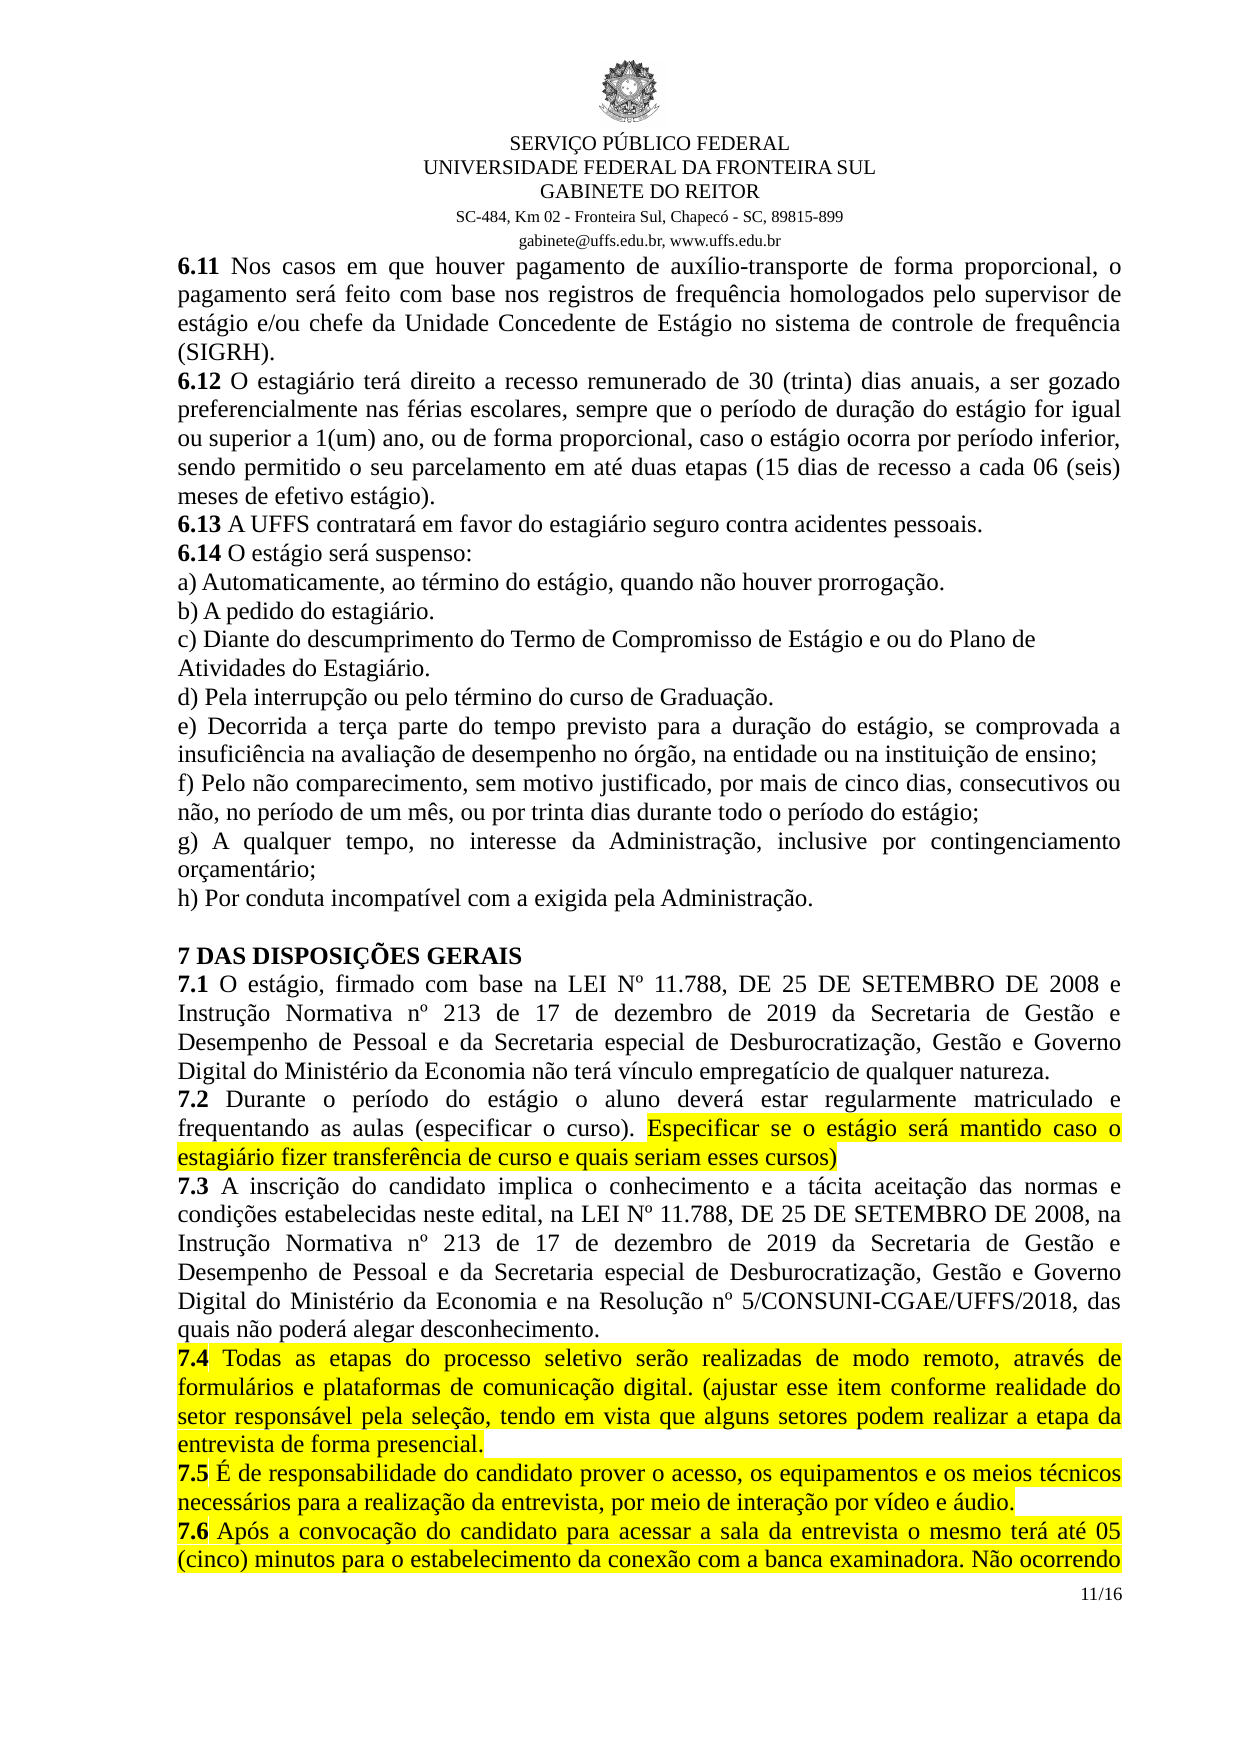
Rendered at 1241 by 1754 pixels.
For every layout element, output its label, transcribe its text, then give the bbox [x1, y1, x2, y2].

text 7 DAS DISPOSIÇÕES GERAIS [177, 941, 1122, 969]
picture [599, 60, 668, 129]
text f) Pelo não comparecimento, sem motivo justificado, por mais de cinco dias, consecutivos ou não, no período de um mês, ou por trinta dias durante todo o período do estágio; [177, 768, 1122, 826]
text g) A qualquer tempo, no interesse da Administração, inclusive por contingenciamento orçamentário; [177, 826, 1122, 883]
text 7.6 Após a convocação do candidato para acessar a sala da entrevista o mesmo terá até 05 (cinco) minutos para o estabelecimento da conexão com a banca examinadora. Não ocorrendo [177, 1516, 1122, 1573]
text h) Por conduta incompatível com a exigida pela Administração. [177, 883, 1122, 912]
text a) Automaticamente, ao término do estágio, quando não houver prorrogação. [177, 567, 1122, 596]
text d) Pela interrupção ou pelo término do curso de Graduação. [177, 682, 1122, 711]
text 6.12 O estagiário terá direito a recesso remunerado de 30 (trinta) dias anuais, a ser gozado preferencialmente nas férias escolares, sempre que o período de duração do estágio for igual ou superior a 1(um) ano, ou de forma proporcional, caso o estágio ocorra por período inferior, sendo permitido o seu parcelamento em até duas etapas (15 dias de recesso a cada 06 (seis) meses de efetivo estágio). [177, 366, 1122, 509]
text b) A pedido do estagiário. [177, 596, 1122, 624]
text 7.4 Todas as etapas do processo seletivo serão realizadas de modo remoto, através de formulários e plataformas de comunicação digital. (ajustar esse item conforme realidade do setor responsável pela seleção, tendo em vista que alguns setores podem realizar a etapa da entrevista de forma presencial. [177, 1343, 1122, 1458]
text 7.1 O estágio, firmado com base na LEI Nº 11.788, DE 25 DE SETEMBRO DE 2008 e Instrução Normativa nº 213 de 17 de dezembro de 2019 da Secretaria de Gestão e Desempenho de Pessoal e da Secretaria especial de Desburocratização, Gestão e Governo Digital do Ministério da Economia não terá vínculo empregatício de qualquer natureza. [177, 969, 1122, 1084]
text 7.2 Durante o período do estágio o aluno deverá estar regularmente matriculado e frequentando as aulas (especificar o curso). Especificar se o estágio será mantido caso o estagiário fizer transferência de curso e quais seriam esses cursos) [177, 1084, 1122, 1171]
text 6.11 Nos casos em que houver pagamento de auxílio-transporte de forma proporcional, o pagamento será feito com base nos registros de frequência homologados pelo supervisor de estágio e/ou chefe da Unidade Concedente de Estágio no sistema de controle de frequência (SIGRH). [177, 251, 1122, 366]
text c) Diante do descumprimento do Termo de Compromisso de Estágio e ou do Plano de Atividades do Estagiário. [177, 624, 1122, 682]
text 7.5 É de responsabilidade do candidato prover o acesso, os equipamentos e os meios técnicos necessários para a realização da entrevista, por meio de interação por vídeo e áudio. [177, 1458, 1122, 1516]
text 6.13 A UFFS contratará em favor do estagiário seguro contra acidentes pessoais. [177, 509, 1122, 538]
text 7.3 A inscrição do candidato implica o conhecimento e a tácita aceitação das normas e condições estabelecidas neste edital, na LEI Nº 11.788, DE 25 DE SETEMBRO DE 2008, na Instrução Normativa nº 213 de 17 de dezembro de 2019 da Secretaria de Gestão e Desempenho de Pessoal e da Secretaria especial de Desburocratização, Gestão e Governo Digital do Ministério da Economia e na Resolução nº 5/CONSUNI-CGAE/UFFS/2018, das quais não poderá alegar desconhecimento. [177, 1171, 1122, 1343]
text 6.14 O estágio será suspenso: [177, 538, 1122, 567]
text e) Decorrida a terça parte do tempo previsto para a duração do estágio, se comprovada a insuficiência na avaliação de desempenho no órgão, na entidade ou na instituição de ensino; [177, 711, 1122, 768]
